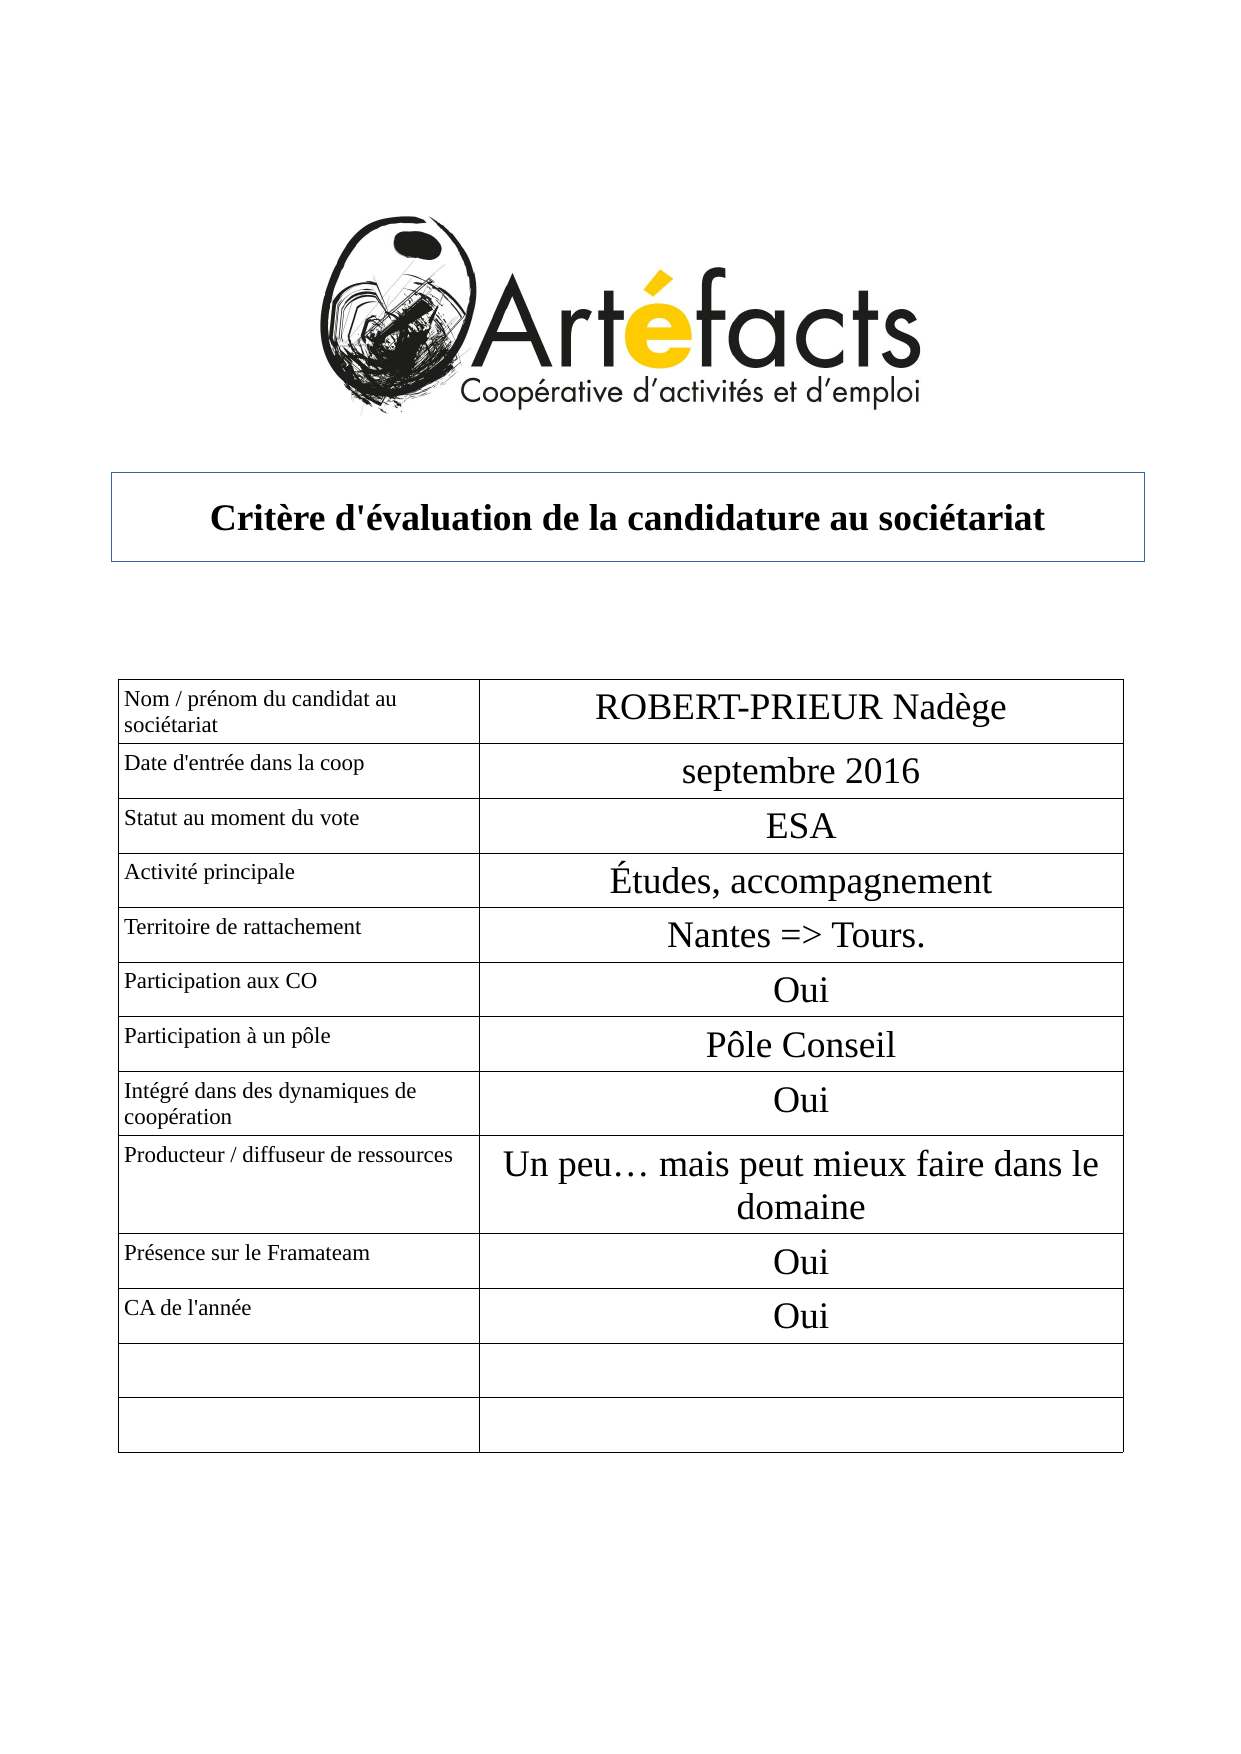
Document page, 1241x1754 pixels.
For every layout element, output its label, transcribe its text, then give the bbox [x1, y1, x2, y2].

table_cell Statut au moment du vote [119, 799, 479, 852]
table_cell [480, 1398, 1123, 1452]
table_cell [480, 1344, 1123, 1397]
table_cell Intégré dans des dynamiques de coopération [119, 1072, 479, 1135]
picture [279, 175, 961, 457]
table_cell Un peu… mais peut mieux faire dans le domaine [480, 1136, 1123, 1233]
table_cell Oui [480, 1072, 1123, 1135]
table_cell septembre 2016 [480, 744, 1123, 798]
table_cell Producteur / diffuseur de ressources [119, 1136, 479, 1233]
table_cell Pôle Conseil [480, 1017, 1123, 1071]
table_cell Oui [480, 1289, 1123, 1343]
table_cell Nantes => Tours. [480, 908, 1123, 962]
table_cell [119, 1398, 479, 1452]
table_cell Oui [480, 1234, 1123, 1288]
table_cell Participation aux CO [119, 963, 479, 1016]
table_header ROBERT-PRIEUR Nadège [480, 680, 1123, 743]
table_cell ESA [480, 799, 1123, 852]
table_cell Présence sur le Framateam [119, 1234, 479, 1288]
table_cell Études, accompagnement [480, 854, 1123, 907]
table_cell Date d'entrée dans la coop [119, 744, 479, 798]
table_cell Territoire de rattachement [119, 908, 479, 962]
table_cell [119, 1344, 479, 1397]
table_cell Oui [480, 963, 1123, 1016]
table_header Nom / prénom du candidat au sociétariat [119, 680, 479, 743]
table_cell Activité principale [119, 854, 479, 907]
table_cell CA de l'année [119, 1289, 479, 1343]
table_cell Participation à un pôle [119, 1017, 479, 1071]
